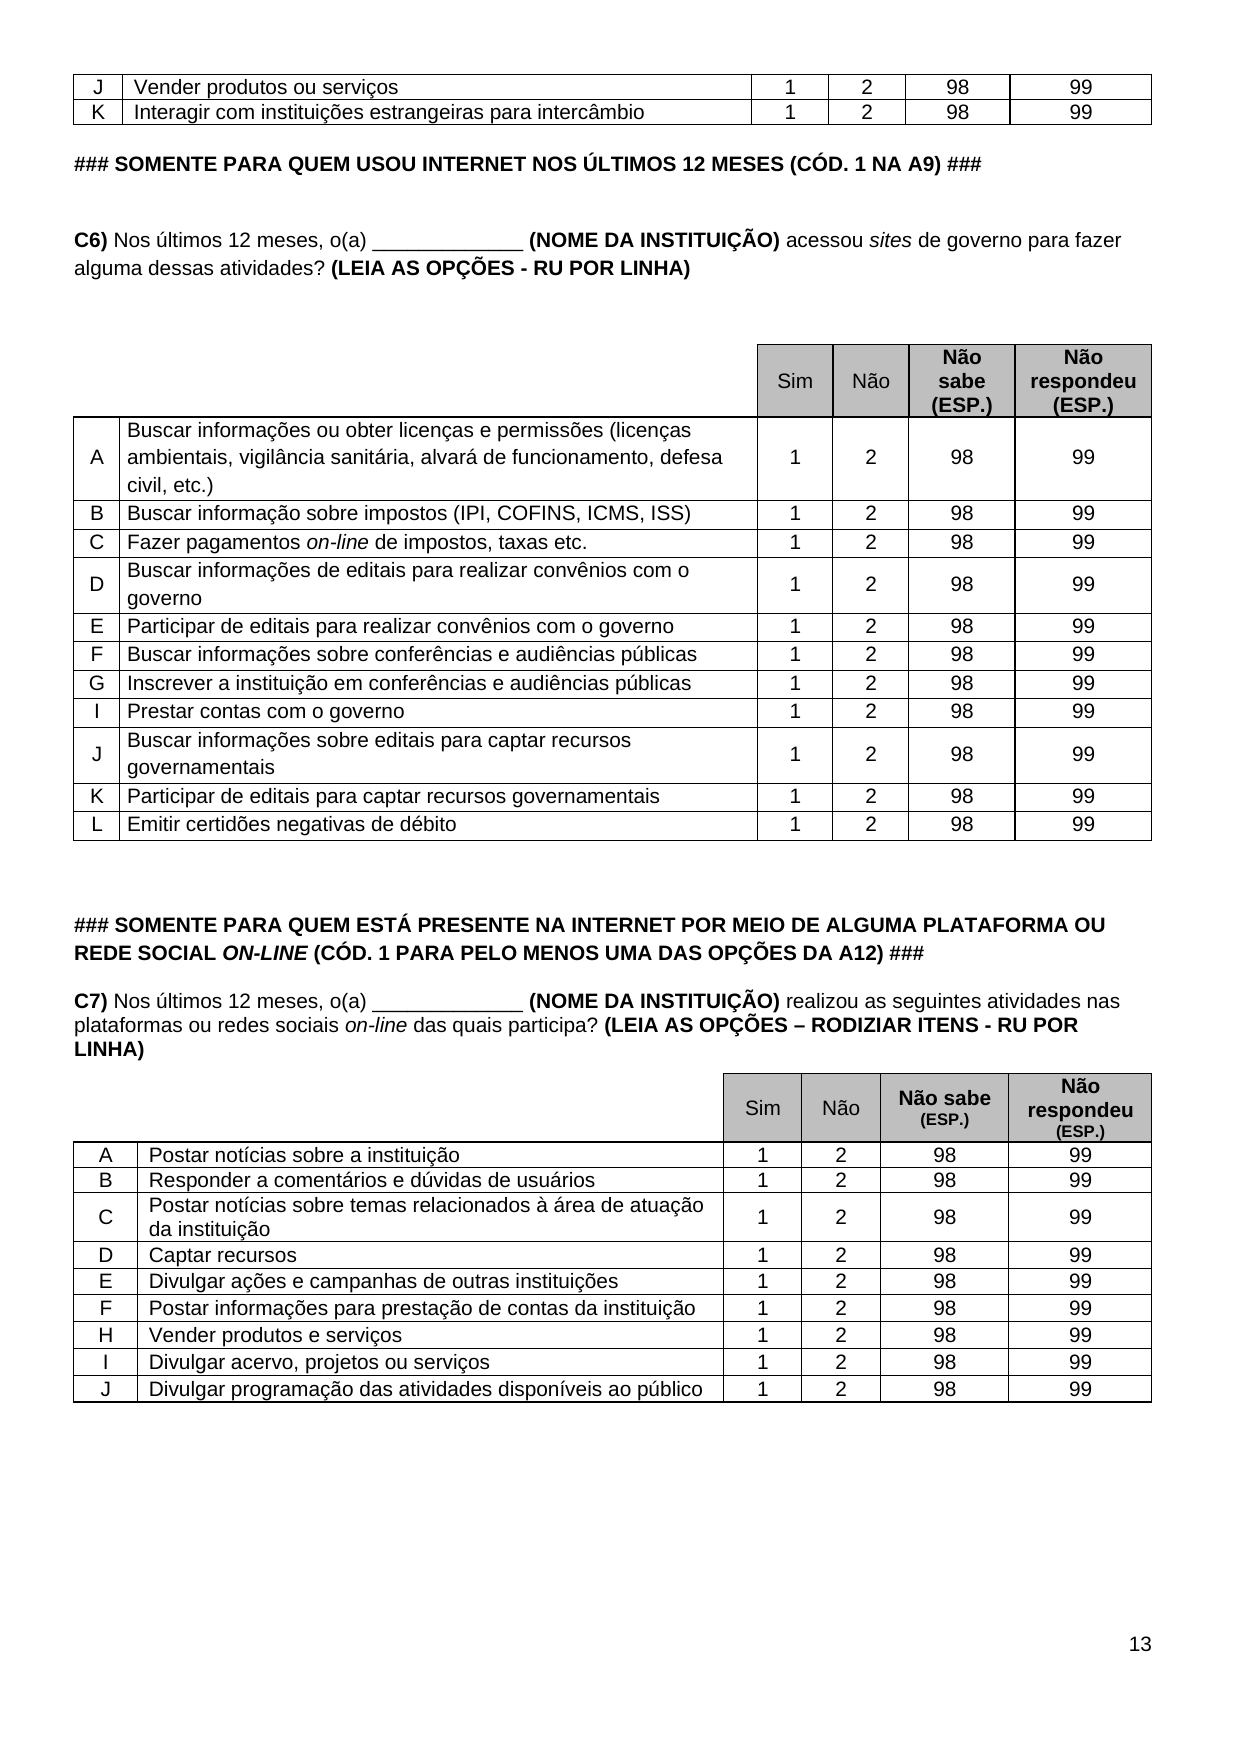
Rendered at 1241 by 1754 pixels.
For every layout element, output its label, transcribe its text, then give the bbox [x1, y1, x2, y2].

table_cell 1 [758, 614, 832, 641]
table_cell 98 [881, 1242, 1008, 1267]
table_cell C [74, 1193, 137, 1241]
table_cell 98 [881, 1143, 1008, 1167]
table_cell 98 [906, 100, 1009, 124]
table_cell 2 [802, 1269, 880, 1294]
table_cell Buscar informações de editais para realizar convênios com o governo [120, 558, 757, 612]
table_header Sim [724, 1074, 801, 1141]
text ### SOMENTE PARA QUEM USOU INTERNET NOS ÚLTIMOS 12 MESES (CÓD. 1 NA A9) ### [74, 152, 1152, 176]
table_cell 1 [724, 1143, 801, 1167]
table_cell Emitir certidões negativas de débito [120, 812, 757, 840]
table_cell 2 [833, 418, 908, 500]
table_cell H [74, 1322, 137, 1348]
table_cell F [74, 642, 119, 669]
table_cell 1 [758, 530, 832, 557]
table_cell 1 [724, 1322, 801, 1348]
table_cell 2 [802, 1295, 880, 1321]
table_cell Vender produtos ou serviços [123, 75, 751, 99]
table_cell 1 [758, 812, 832, 840]
table_cell 99 [1009, 1242, 1151, 1267]
table_header Não sabe (ESP.) [910, 345, 1014, 416]
text ### SOMENTE PARA QUEM ESTÁ PRESENTE NA INTERNET POR MEIO DE ALGUMA PLATAFORMA OU REDE SOCIAL ON-LINE (CÓD. 1 PARA PELO MENOS UMA DAS OPÇÕES DA A12) ### [74, 913, 1152, 964]
table_cell 98 [906, 75, 1009, 99]
table_cell 99 [1016, 530, 1151, 557]
table_cell 98 [909, 642, 1014, 669]
table_cell Buscar informação sobre impostos (IPI, COFINS, ICMS, ISS) [120, 501, 757, 528]
table_cell 98 [909, 699, 1014, 727]
table_cell A [74, 418, 119, 500]
table_cell Divulgar programação das atividades disponíveis ao público [138, 1376, 723, 1401]
table_cell 2 [833, 558, 908, 612]
table_cell 98 [909, 812, 1014, 840]
table_header Não [834, 345, 908, 416]
table_cell 1 [724, 1295, 801, 1321]
table_cell Buscar informações sobre conferências e audiências públicas [120, 642, 757, 669]
table_cell 2 [833, 501, 908, 528]
table_cell 98 [881, 1193, 1008, 1241]
table_cell 2 [802, 1376, 880, 1401]
table_cell 99 [1009, 1168, 1151, 1192]
table_cell K [74, 784, 119, 811]
table_cell Buscar informações ou obter licenças e permissões (licenças ambientais, vigilância sanitária, alvará de funcionamento, defesa civil, etc.) [120, 418, 757, 500]
table_cell 2 [802, 1168, 880, 1192]
table_cell 98 [909, 558, 1014, 612]
table_cell 1 [752, 100, 828, 124]
table_cell 98 [909, 728, 1014, 783]
table_cell B [74, 1168, 137, 1192]
table_cell 99 [1016, 728, 1151, 783]
table_cell 1 [724, 1376, 801, 1401]
table_cell 2 [833, 784, 908, 811]
table_cell Responder a comentários e dúvidas de usuários [138, 1168, 723, 1192]
table_header Não sabe (ESP.) [881, 1074, 1008, 1141]
table_header Sim [758, 345, 832, 416]
table_cell 1 [758, 728, 832, 783]
table_cell 99 [1016, 784, 1151, 811]
table_cell 2 [833, 642, 908, 669]
table_header Não respondeu (ESP.) [1009, 1074, 1151, 1141]
table_cell 1 [724, 1168, 801, 1192]
table_cell 1 [758, 671, 832, 698]
table_cell E [74, 1269, 137, 1294]
table_cell 99 [1016, 501, 1151, 528]
table_cell 99 [1016, 671, 1151, 698]
table_cell 99 [1009, 1143, 1151, 1167]
table_cell 99 [1016, 812, 1151, 840]
table_cell C [74, 530, 119, 557]
table_cell 2 [802, 1242, 880, 1267]
table_cell 98 [881, 1168, 1008, 1192]
table_cell 2 [802, 1349, 880, 1374]
table_cell 2 [833, 728, 908, 783]
table_cell 99 [1016, 642, 1151, 669]
table_cell 1 [758, 558, 832, 612]
table_cell Vender produtos e serviços [138, 1322, 723, 1348]
table_cell 98 [909, 671, 1014, 698]
table_cell D [74, 1242, 137, 1267]
table_cell D [74, 558, 119, 612]
table_cell J [74, 75, 122, 99]
table_cell 2 [833, 812, 908, 840]
table_cell 2 [833, 614, 908, 641]
table_cell 99 [1009, 1295, 1151, 1321]
table_cell 98 [909, 614, 1014, 641]
text C7) Nos últimos 12 meses, o(a) _____________ (NOME DA INSTITUIÇÃO) realizou as seguintes atividades nas plataformas ou redes sociais on-line das quais participa? (LEIA AS OPÇÕES – RODIZIAR ITENS - RU POR LINHA) [74, 989, 1152, 1061]
table_cell 1 [724, 1193, 801, 1241]
table_cell 99 [1016, 418, 1151, 500]
table_cell 98 [881, 1269, 1008, 1294]
table_cell Participar de editais para captar recursos governamentais [120, 784, 757, 811]
table_cell 98 [881, 1349, 1008, 1374]
table_cell 99 [1009, 1322, 1151, 1348]
table_cell 1 [752, 75, 828, 99]
table_cell A [74, 1143, 137, 1167]
table_cell K [74, 100, 122, 124]
table_cell 99 [1009, 1376, 1151, 1401]
table_header [74, 344, 757, 416]
table_cell 2 [833, 530, 908, 557]
table_cell Participar de editais para realizar convênios com o governo [120, 614, 757, 641]
table_cell G [74, 671, 119, 698]
table_cell 1 [758, 784, 832, 811]
table_cell Postar notícias sobre a instituição [138, 1143, 723, 1167]
table_cell 98 [909, 418, 1014, 500]
table_cell J [74, 1376, 137, 1401]
table_cell E [74, 614, 119, 641]
table_cell 98 [881, 1322, 1008, 1348]
table_cell Divulgar acervo, projetos ou serviços [138, 1349, 723, 1374]
table_cell 2 [802, 1193, 880, 1241]
table_cell 99 [1009, 1269, 1151, 1294]
table_cell 99 [1016, 558, 1151, 612]
table_cell I [74, 1349, 137, 1374]
table_cell 1 [758, 699, 832, 727]
table_header [74, 1073, 723, 1141]
table_cell 99 [1009, 1349, 1151, 1374]
table_cell F [74, 1295, 137, 1321]
table_cell 1 [758, 642, 832, 669]
table_cell Buscar informações sobre editais para captar recursos governamentais [120, 728, 757, 783]
table_cell 98 [909, 530, 1014, 557]
table_cell 2 [802, 1143, 880, 1167]
table_cell 1 [758, 501, 832, 528]
table_cell 1 [724, 1349, 801, 1374]
table_header Não respondeu (ESP.) [1016, 345, 1151, 416]
table_cell 2 [802, 1322, 880, 1348]
table_cell 2 [829, 75, 905, 99]
table_cell 99 [1009, 1193, 1151, 1241]
table_cell 2 [833, 699, 908, 727]
table_cell Interagir com instituições estrangeiras para intercâmbio [123, 100, 751, 124]
table_cell 1 [724, 1242, 801, 1267]
table_cell 98 [909, 501, 1014, 528]
table_cell Inscrever a instituição em conferências e audiências públicas [120, 671, 757, 698]
table_cell Postar notícias sobre temas relacionados à área de atuação da instituição [138, 1193, 723, 1241]
table_cell Captar recursos [138, 1242, 723, 1267]
table_cell I [74, 699, 119, 727]
table_cell 99 [1011, 75, 1151, 99]
table_cell Fazer pagamentos on-line de impostos, taxas etc. [120, 530, 757, 557]
table_cell Divulgar ações e campanhas de outras instituições [138, 1269, 723, 1294]
table_cell B [74, 501, 119, 528]
table_cell L [74, 812, 119, 840]
table_cell 1 [758, 418, 832, 500]
table_cell Prestar contas com o governo [120, 699, 757, 727]
table_cell 99 [1016, 699, 1151, 727]
table_header Não [802, 1074, 880, 1141]
table_cell 2 [833, 671, 908, 698]
text C6) Nos últimos 12 meses, o(a) _____________ (NOME DA INSTITUIÇÃO) acessou sites de governo para fazer alguma dessas atividades? (LEIA AS OPÇÕES - RU POR LINHA) [74, 228, 1152, 279]
table_cell 98 [909, 784, 1014, 811]
table_cell 98 [881, 1376, 1008, 1401]
table_cell 1 [724, 1269, 801, 1294]
table_cell 99 [1016, 614, 1151, 641]
table_cell 99 [1011, 100, 1151, 124]
table_cell 98 [881, 1295, 1008, 1321]
table_cell 2 [829, 100, 905, 124]
table_cell J [74, 728, 119, 783]
table_cell Postar informações para prestação de contas da instituição [138, 1295, 723, 1321]
